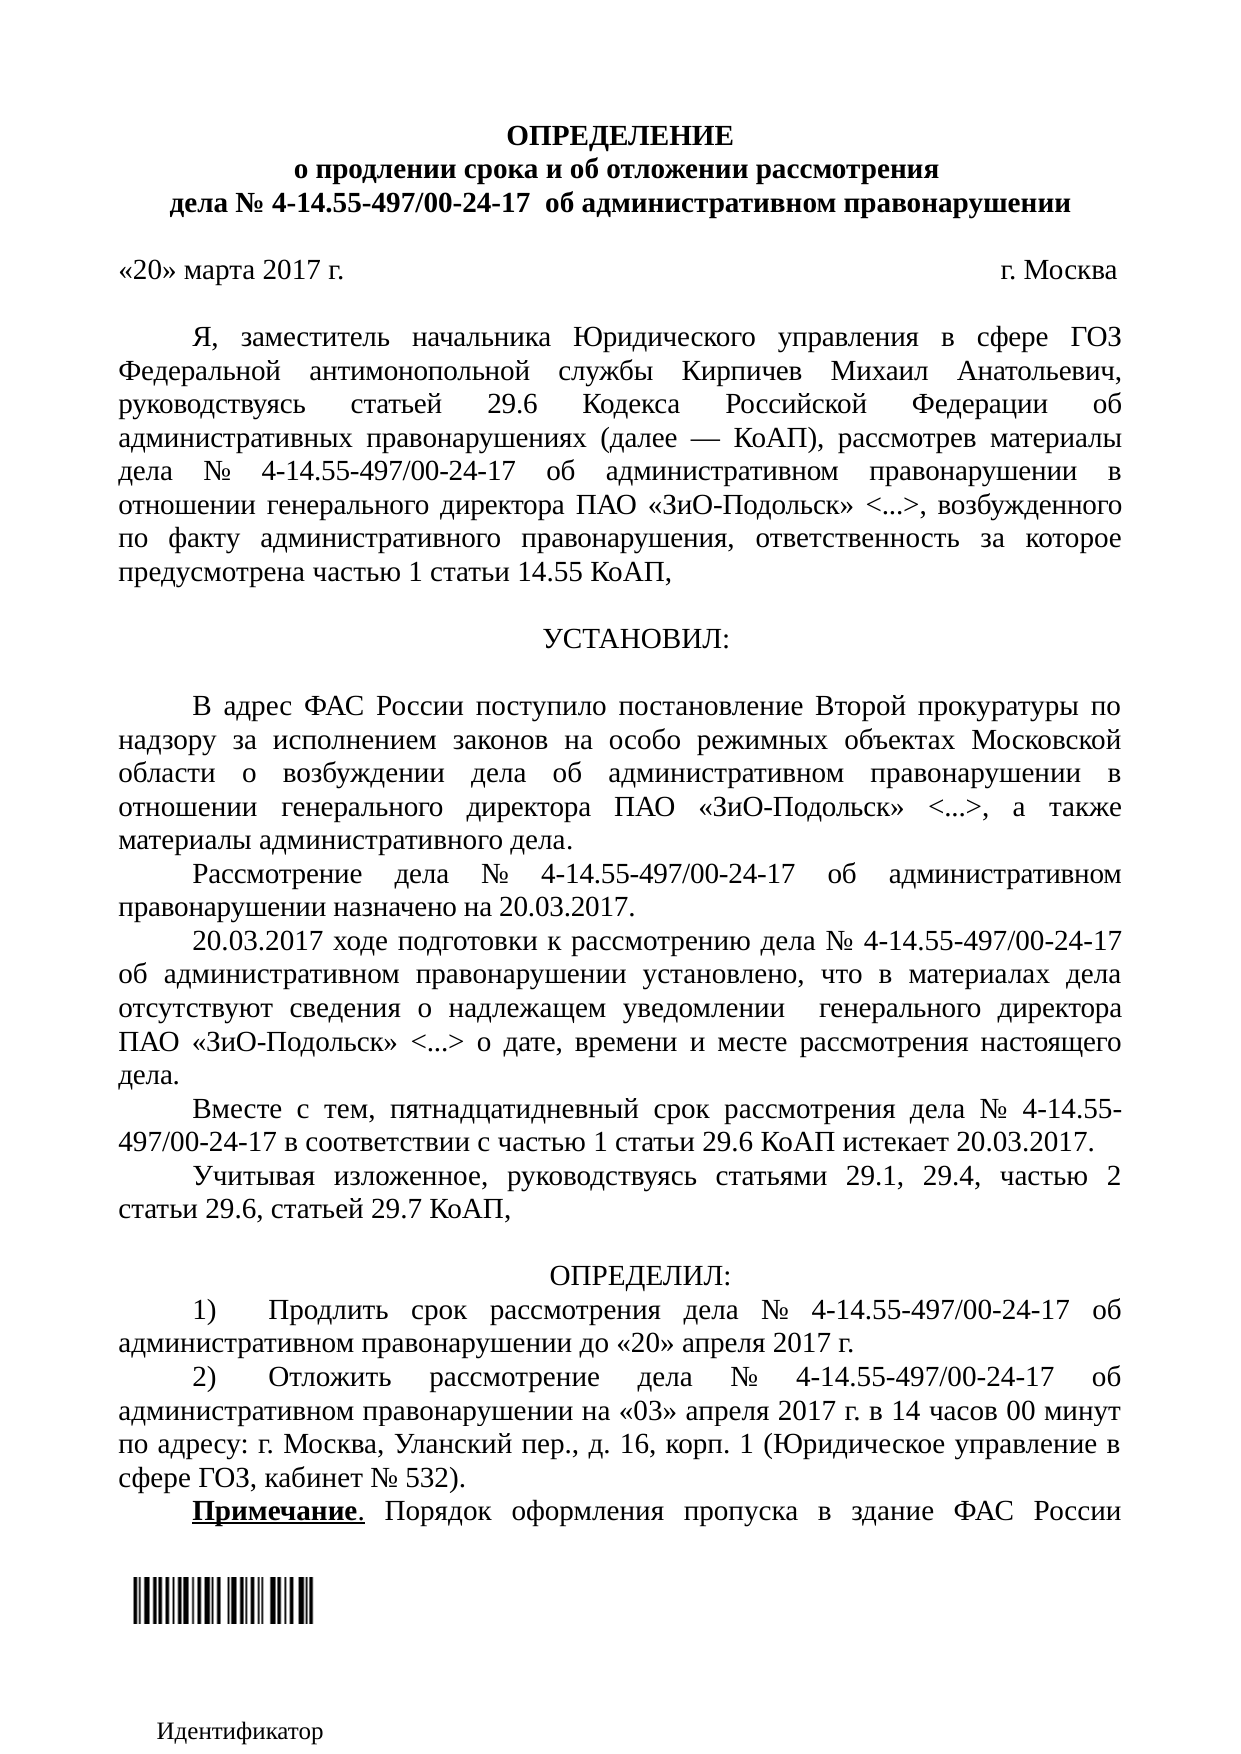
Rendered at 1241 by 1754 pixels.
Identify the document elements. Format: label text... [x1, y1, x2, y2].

text ОПРЕДЕЛИЛ: [118, 1258, 1122, 1292]
text о продлении срока и об отложении рассмотрения [118, 152, 1122, 185]
text Рассмотрение дела № 4-14.55-497/00-24-17 об административном правонарушении назначено на 20.03.2017. [118, 856, 1122, 923]
list Продлить срок рассмотрения дела № 4-14.55-497/00-24-17 об административном правонарушении до «20» апреля 2017 г. [118, 1292, 1122, 1359]
text Учитывая изложенное, руководствуясь статьями 29.1, 29.4, частью 2 статьи 29.6, статьей 29.7 КоАП, [118, 1158, 1122, 1225]
text ОПРЕДЕЛЕНИЕ [118, 118, 1122, 152]
list Отложить рассмотрение дела № 4-14.55-497/00-24-17 об административном правонарушении на «03» апреля 2017 г. в 14 часов 00 минут по адресу: г. Москва, Уланский пер., д. 16, корп. 1 (Юридическое управление в сфере ГОЗ, кабинет № 532). [118, 1359, 1122, 1493]
text дела № 4-14.55-497/00-24-17 об административном правонарушении [118, 185, 1122, 219]
text В адрес ФАС России поступило постановление Второй прокуратуры по надзору за исполнением законов на особо режимных объектах Московской области о возбуждении дела об административном правонарушении в отношении генерального директора ПАО «ЗиО-Подольск» <...>, а также материалы административного дела. [118, 688, 1122, 856]
text Я, заместитель начальника Юридического управления в сфере ГОЗ Федеральной антимонопольной службы Кирпичев Михаил Анатольевич, руководствуясь статьей 29.6 Кодекса Российской Федерации об административных правонарушениях (далее — КоАП), рассмотрев материалы дела № 4-14.55-497/00-24-17 об административном правонарушении в отношении генерального директора ПАО «ЗиО-Подольск» <...>, возбужденного по факту административного правонарушения, ответственность за которое предусмотрена частью 1 статьи 14.55 КоАП, [118, 319, 1122, 588]
text Вместе с тем, пятнадцатидневный срок рассмотрения дела № 4-14.55-497/00-24-17 в соответствии с частью 1 статьи 29.6 КоАП истекает 20.03.2017. [118, 1091, 1122, 1158]
text УСТАНОВИЛ: [118, 621, 1122, 655]
text Примечание. Порядок оформления пропуска в здание ФАС России [118, 1493, 1122, 1527]
text 20.03.2017 ходе подготовки к рассмотрению дела № 4-14.55-497/00-24-17 об административном правонарушении установлено, что в материалах дела отсутствуют сведения о надлежащем уведомлении генерального директора ПАО «ЗиО-Подольск» <...> о дате, времени и месте рассмотрения настоящего дела. [118, 923, 1122, 1091]
picture [118, 1577, 331, 1624]
text «20» марта 2017 г. г. Москва [118, 252, 1122, 286]
